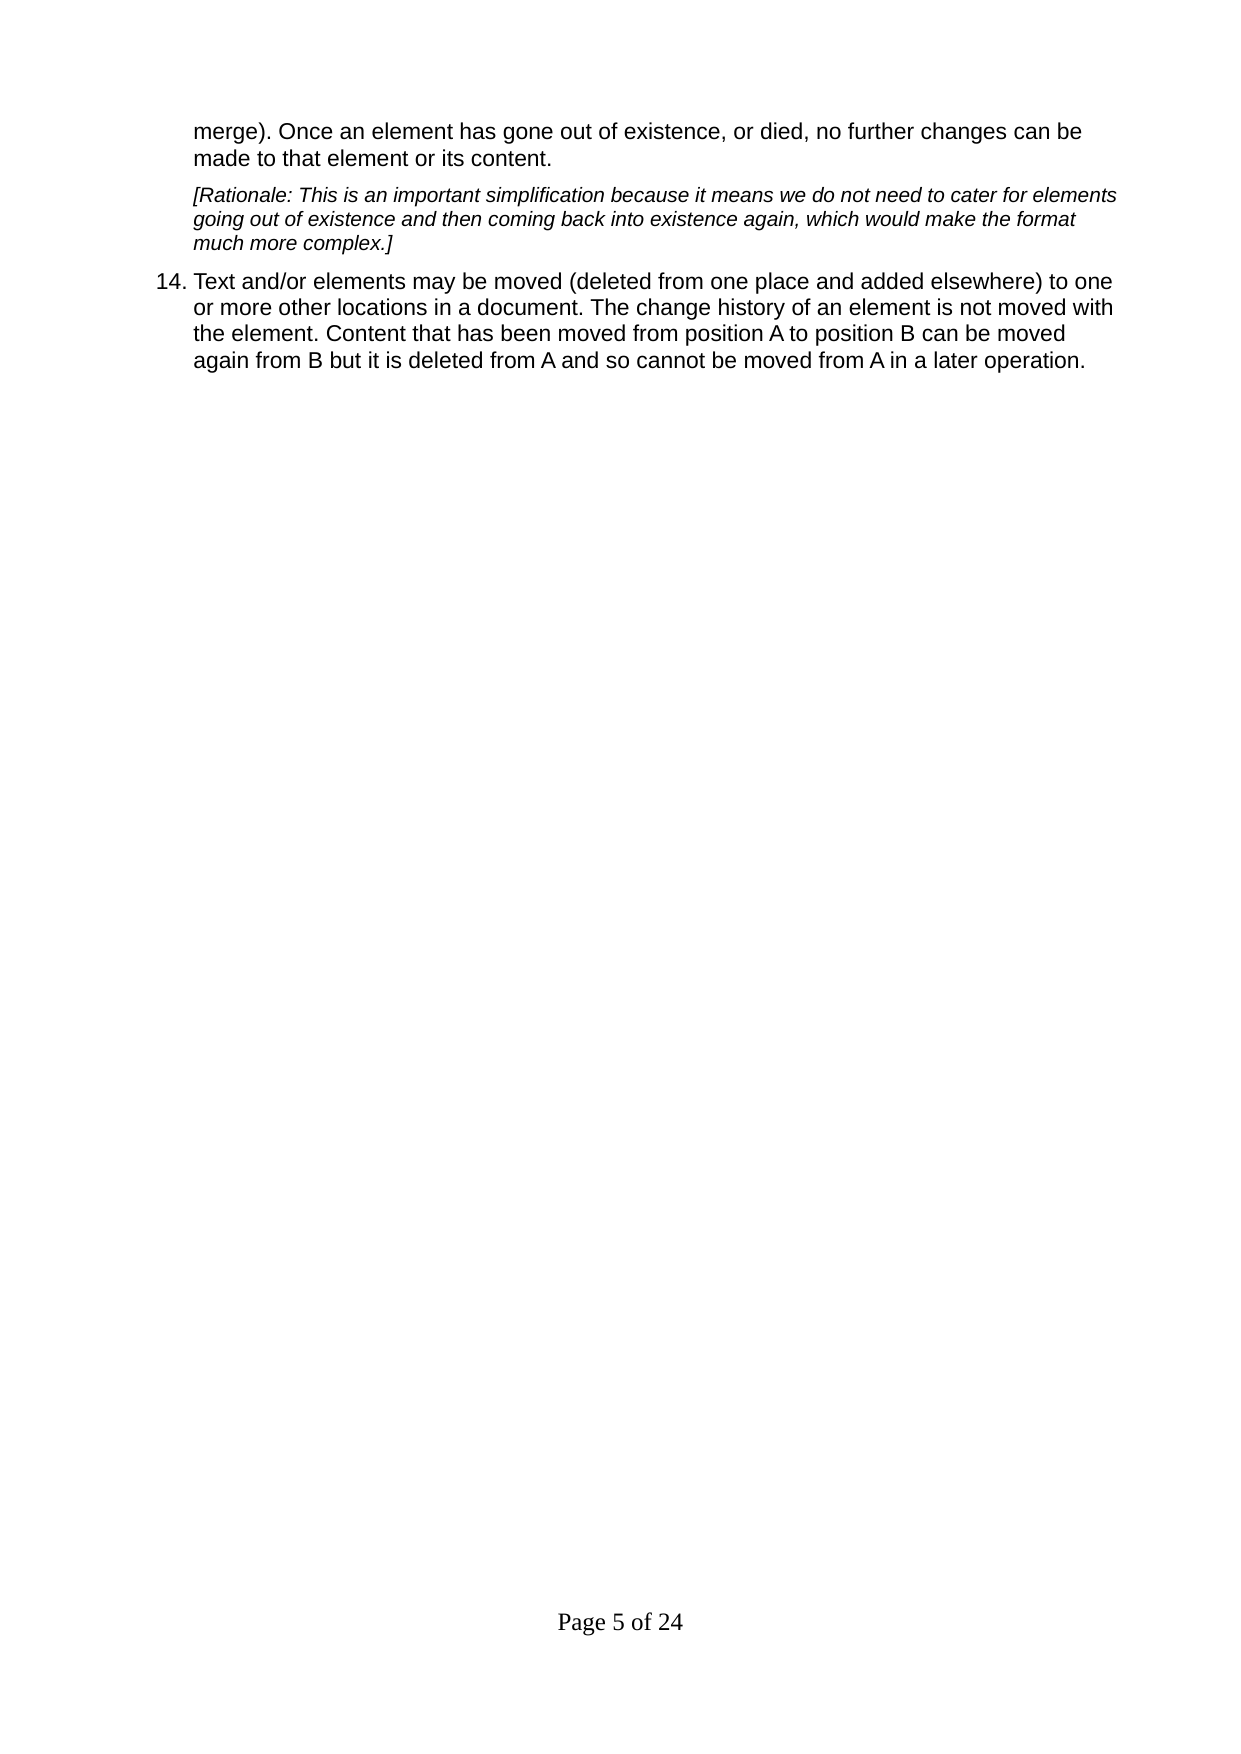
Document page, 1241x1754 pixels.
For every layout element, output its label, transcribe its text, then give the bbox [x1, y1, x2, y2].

list [Rationale: This is an important simplification because it means we do not need to cater for elements going out of existence and then coming back into existence again, which would make the format much more complex.] [156, 183, 1122, 255]
list Text and/or elements may be moved (deleted from one place and added elsewhere) to one or more other locations in a document. The change history of an element is not moved with the element. Content that has been moved from position A to position B can be moved again from B but it is deleted from A and so cannot be moved from A in a later operation. [156, 268, 1122, 373]
list merge). Once an element has gone out of existence, or died, no further changes can be made to that element or its content. [156, 118, 1122, 171]
